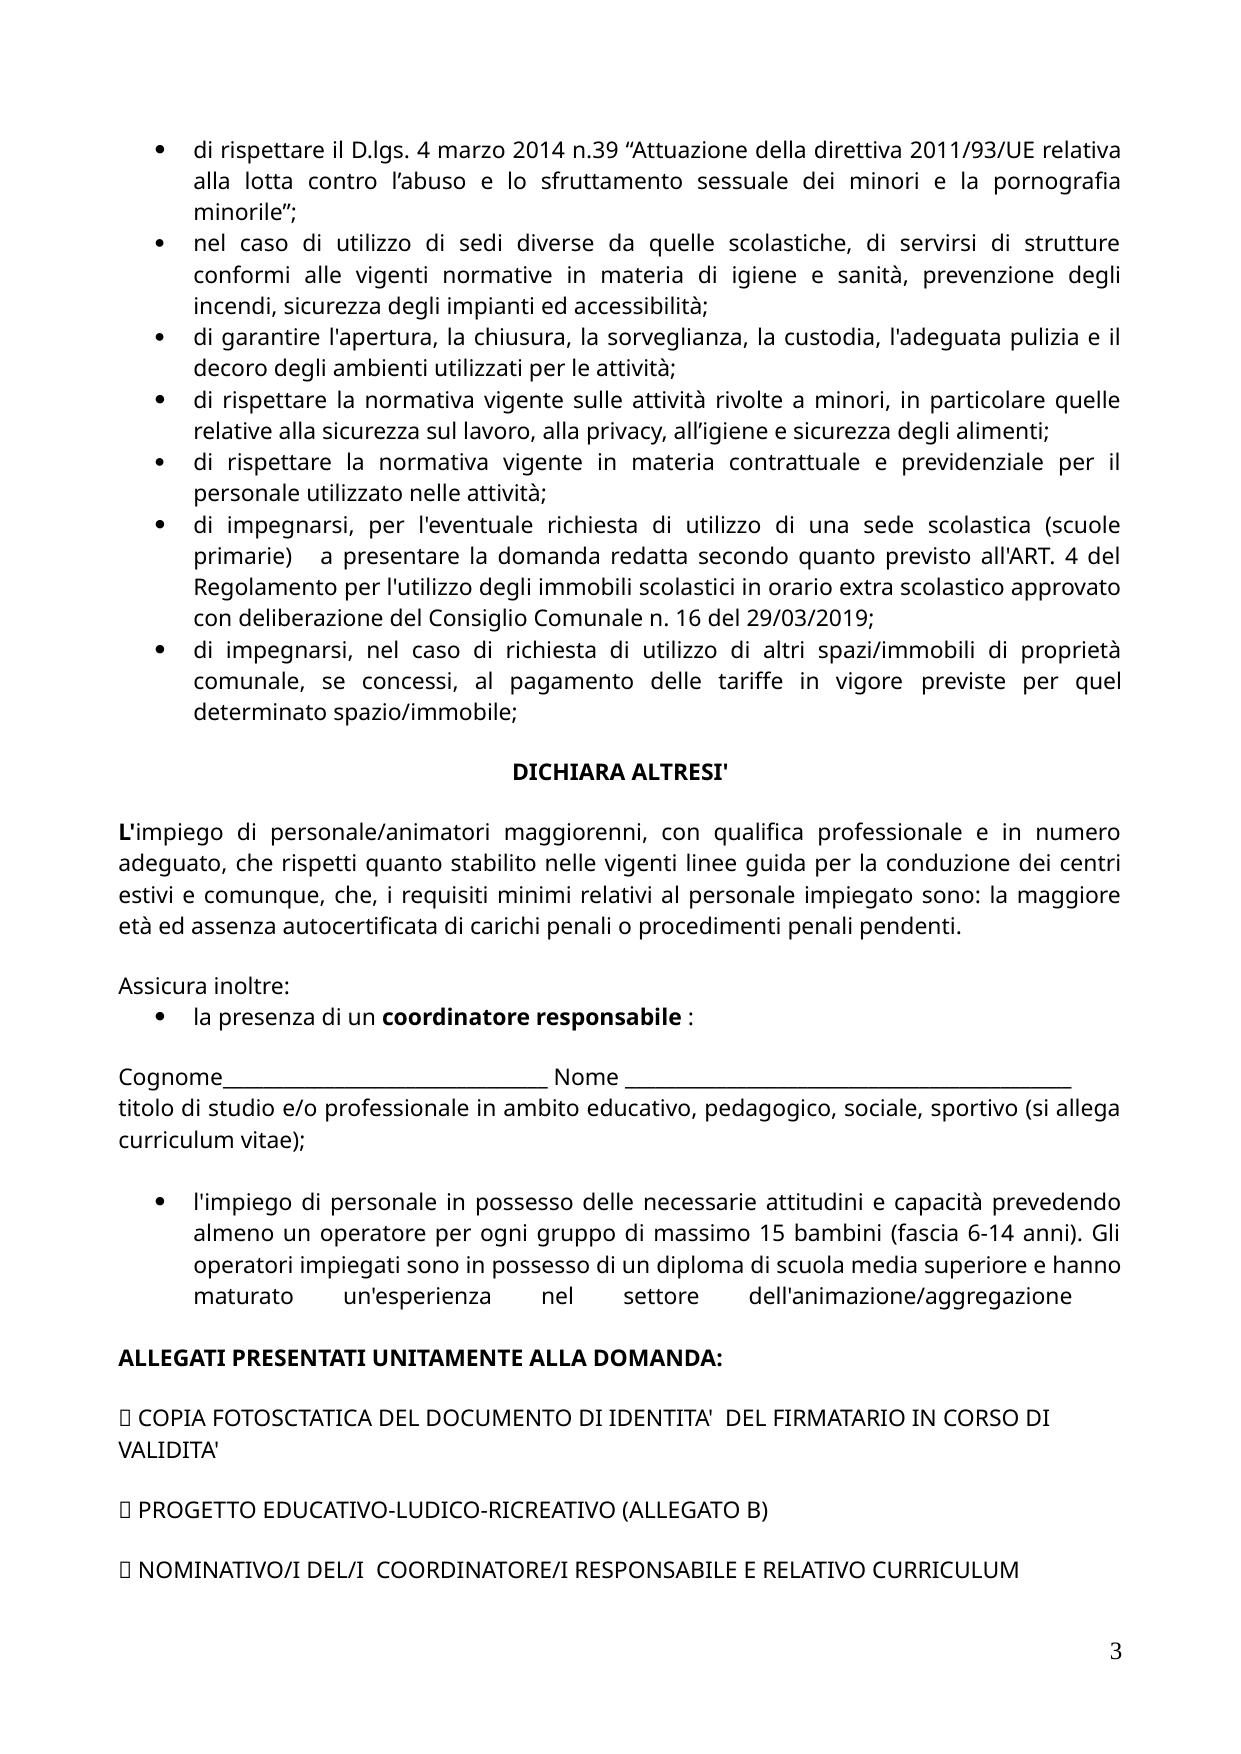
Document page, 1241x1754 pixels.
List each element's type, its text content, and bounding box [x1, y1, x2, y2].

text titolo di studio e/o professionale in ambito educativo, pedagogico, sociale, sportivo (si allega curriculum vitae); [118, 1092, 1122, 1155]
list di impegnarsi, per l'eventuale richiesta di utilizzo di una sede scolastica (scuole primarie) a presentare la domanda redatta secondo quanto previsto all'ART. 4 del Regolamento per l'utilizzo degli immobili scolastici in orario extra scolastico approvato con deliberazione del Consiglio Comunale n. 16 del 29/03/2019; [156, 508, 1122, 633]
list di rispettare la normativa vigente in materia contrattuale e previdenziale per il personale utilizzato nelle attività; [156, 446, 1122, 508]
list l'impiego di personale in possesso delle necessarie attitudini e capacità prevedendo almeno un operatore per ogni gruppo di massimo 15 bambini (fascia 6-14 anni). Gli operatori impiegati sono in possesso di un diploma di scuola media superiore e hanno maturato un'esperienza nel settore dell'animazione/aggregazione [156, 1186, 1122, 1342]
list di rispettare la normativa vigente sulle attività rivolte a minori, in particolare quelle relative alla sicurezza sul lavoro, alla privacy, all’igiene e sicurezza degli alimenti; [156, 383, 1122, 446]
text DICHIARA ALTRESI' [118, 756, 1122, 787]
list la presenza di un coordinatore responsabile : [156, 1001, 1122, 1032]
text Assicura inoltre: [118, 970, 1122, 1001]
text  PROGETTO EDUCATIVO-LUDICO-RICREATIVO (ALLEGATO B) [118, 1493, 1122, 1525]
text ALLEGATI PRESENTATI UNITAMENTE ALLA DOMANDA: [118, 1342, 1122, 1373]
text Cognome________________________________ Nome ____________________________________________ [118, 1061, 1122, 1092]
list di garantire l'apertura, la chiusura, la sorveglianza, la custodia, l'adeguata pulizia e il decoro degli ambienti utilizzati per le attività; [156, 321, 1122, 383]
list di impegnarsi, nel caso di richiesta di utilizzo di altri spazi/immobili di proprietà comunale, se concessi, al pagamento delle tariffe in vigore previste per quel determinato spazio/immobile; [156, 633, 1122, 727]
text  COPIA FOTOSCTATICA DEL DOCUMENTO DI IDENTITA' DEL FIRMATARIO IN CORSO DI VALIDITA' [118, 1402, 1122, 1465]
text  NOMINATIVO/I DEL/I COORDINATORE/I RESPONSABILE E RELATIVO CURRICULUM [118, 1553, 1122, 1585]
list nel caso di utilizzo di sedi diverse da quelle scolastiche, di servirsi di strutture conformi alle vigenti normative in materia di igiene e sanità, prevenzione degli incendi, sicurezza degli impianti ed accessibilità; [156, 227, 1122, 321]
list di rispettare il D.lgs. 4 marzo 2014 n.39 “Attuazione della direttiva 2011/93/UE relativa alla lotta contro l’abuso e lo sfruttamento sessuale dei minori e la pornografia minorile”; [156, 133, 1122, 227]
text L'impiego di personale/animatori maggiorenni, con qualifica professionale e in numero adeguato, che rispetti quanto stabilito nelle vigenti linee guida per la conduzione dei centri estivi e comunque, che, i requisiti minimi relativi al personale impiegato sono: la maggiore età ed assenza autocertificata di carichi penali o procedimenti penali pendenti. [118, 816, 1122, 941]
